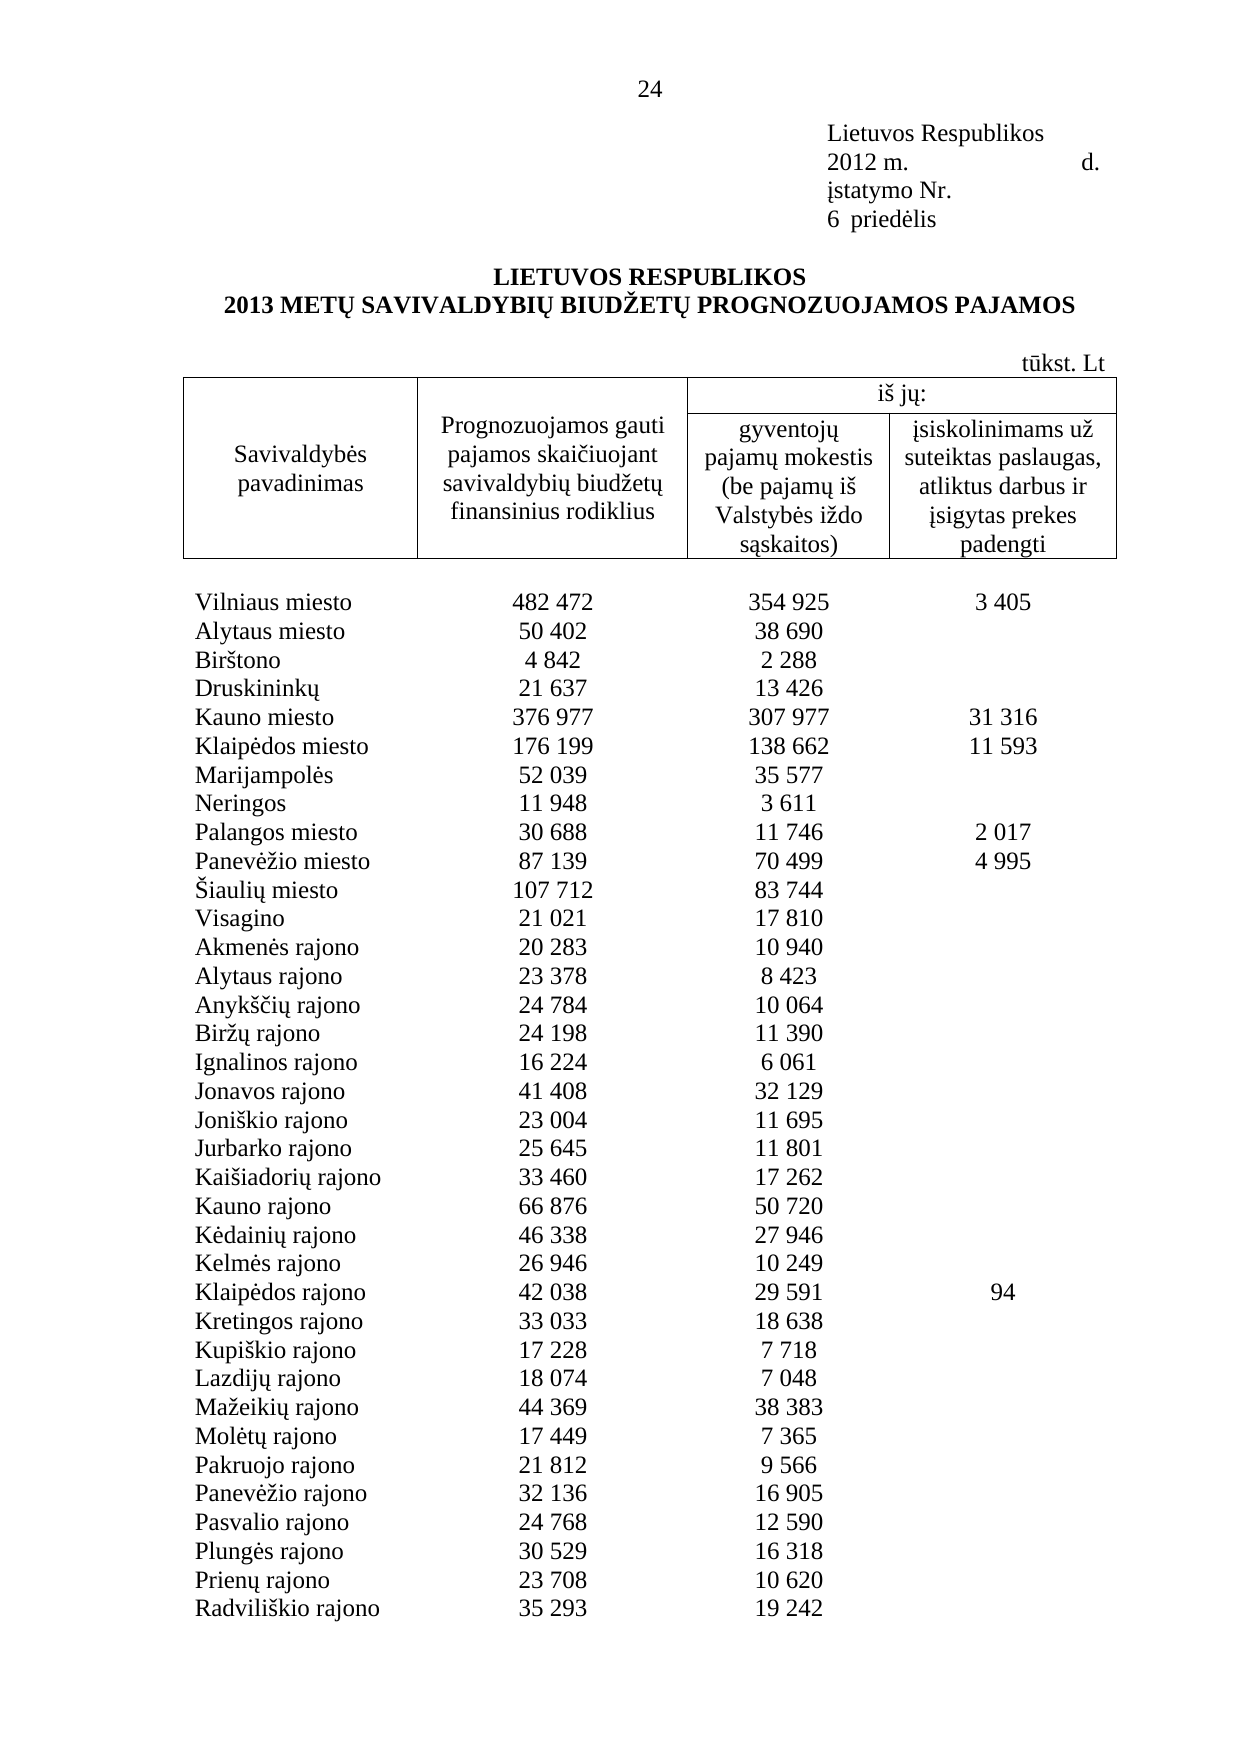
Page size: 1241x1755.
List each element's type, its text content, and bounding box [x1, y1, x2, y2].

table_cell Jurbarko rajono [183, 1134, 417, 1162]
table_cell 35 577 [688, 760, 890, 788]
table_cell 7 048 [688, 1364, 890, 1392]
table_cell 30 529 [418, 1536, 688, 1565]
table_cell Prienų rajono [183, 1565, 417, 1593]
table_cell 21 021 [418, 904, 688, 932]
table_cell Palangos miesto [183, 817, 417, 846]
table_cell 17 228 [418, 1335, 688, 1363]
table_cell Molėtų rajono [183, 1421, 417, 1450]
table_cell 29 591 [688, 1277, 890, 1306]
table_cell 50 402 [418, 616, 688, 645]
table_cell 42 038 [418, 1277, 688, 1306]
table_cell [890, 1105, 1116, 1133]
table_cell 16 905 [688, 1479, 890, 1507]
table_cell 376 977 [418, 702, 688, 731]
table_cell Alytaus rajono [183, 961, 417, 990]
table_cell 18 074 [418, 1364, 688, 1392]
table_cell 7 365 [688, 1421, 890, 1450]
table_cell Lazdijų rajono [183, 1364, 417, 1392]
text įstatymo Nr. [177, 176, 1122, 204]
table_cell [890, 760, 1116, 788]
table_cell 10 064 [688, 990, 890, 1018]
table_cell Savivaldybės pavadinimas [184, 378, 417, 557]
table_cell 38 383 [688, 1392, 890, 1421]
table_cell [890, 1479, 1116, 1507]
table_cell 23 378 [418, 961, 688, 990]
table_cell 11 948 [418, 789, 688, 817]
table_cell 3 405 [890, 587, 1116, 616]
table_cell [890, 645, 1116, 673]
table_cell [890, 875, 1116, 903]
table_cell 11 390 [688, 1019, 890, 1047]
text LIETUVOS RESPUBLIKOS [177, 262, 1122, 291]
table_cell [890, 789, 1116, 817]
table_cell Kauno rajono [183, 1191, 417, 1220]
table_cell [890, 1306, 1116, 1335]
table_cell 32 129 [688, 1076, 890, 1105]
table_cell [890, 1364, 1116, 1392]
table_cell 16 318 [688, 1536, 890, 1565]
table_cell 11 801 [688, 1134, 890, 1162]
table_cell 94 [890, 1277, 1116, 1306]
table_cell 10 620 [688, 1565, 890, 1593]
table_cell 482 472 [418, 587, 688, 616]
table_cell 38 690 [688, 616, 890, 645]
table_cell 2 288 [688, 645, 890, 673]
table_cell 9 566 [688, 1450, 890, 1478]
table_cell 21 637 [418, 674, 688, 702]
table_cell 107 712 [418, 875, 688, 903]
table_cell Birštono [183, 645, 417, 673]
table_cell 50 720 [688, 1191, 890, 1220]
table_cell [890, 1220, 1116, 1248]
table_cell Vilniaus miesto [183, 587, 417, 616]
table_cell 176 199 [418, 731, 688, 760]
table_cell [890, 1392, 1116, 1421]
table_cell Akmenės rajono [183, 932, 417, 961]
table_cell [890, 1076, 1116, 1105]
table_cell 3 611 [688, 789, 890, 817]
table_cell Klaipėdos miesto [183, 731, 417, 760]
table_cell 24 198 [418, 1019, 688, 1047]
table_cell 13 426 [688, 674, 890, 702]
table_cell 52 039 [418, 760, 688, 788]
text 6 priedėlis [177, 204, 1122, 233]
table_cell Jonavos rajono [183, 1076, 417, 1105]
table_cell [890, 674, 1116, 702]
table_cell [890, 1335, 1116, 1363]
text 2013 METŲ SAVIVALDYBIŲ BIUDŽETŲ PROGNOZUOJAMOS PAJAMOS [177, 291, 1122, 319]
table_cell 12 590 [688, 1507, 890, 1536]
table_cell [688, 559, 1116, 587]
table_cell Neringos [183, 789, 417, 817]
table_cell Alytaus miesto [183, 616, 417, 645]
table_cell Anykščių rajono [183, 990, 417, 1018]
table_cell 46 338 [418, 1220, 688, 1248]
table_cell 6 061 [688, 1047, 890, 1076]
table_cell [890, 1421, 1116, 1450]
table_cell Radviliškio rajono [183, 1594, 417, 1622]
table_header tūkst. Lt [688, 348, 1116, 377]
table_cell 17 810 [688, 904, 890, 932]
table_cell Panevėžio miesto [183, 846, 417, 875]
table_cell [890, 904, 1116, 932]
table_cell 83 744 [688, 875, 890, 903]
table_cell 4 995 [890, 846, 1116, 875]
table_cell Plungės rajono [183, 1536, 417, 1565]
table_cell 18 638 [688, 1306, 890, 1335]
table_cell Pasvalio rajono [183, 1507, 417, 1536]
table_cell [890, 1162, 1116, 1191]
table_cell [418, 559, 688, 587]
table_cell 21 812 [418, 1450, 688, 1478]
table_cell 23 004 [418, 1105, 688, 1133]
table_cell 70 499 [688, 846, 890, 875]
table_cell Prognozuojamos gauti pajamos skaičiuojant savivaldybių biudžetų finansinius rodiklius [418, 378, 687, 557]
table_cell 66 876 [418, 1191, 688, 1220]
table_cell [890, 932, 1116, 961]
table_header [183, 348, 417, 377]
table_cell Klaipėdos rajono [183, 1277, 417, 1306]
table_cell 11 695 [688, 1105, 890, 1133]
table_cell [890, 1191, 1116, 1220]
table_cell įsiskolinimams už suteiktas paslaugas, atliktus darbus ir įsigytas prekes padengti [890, 414, 1116, 557]
text Lietuvos Respublikos [177, 118, 1122, 147]
table_cell Visagino [183, 904, 417, 932]
table_cell Kaišiadorių rajono [183, 1162, 417, 1191]
table_cell 4 842 [418, 645, 688, 673]
table_cell [890, 1507, 1116, 1536]
table_cell 33 460 [418, 1162, 688, 1191]
table_cell Marijampolės [183, 760, 417, 788]
table_cell gyventojų pajamų mokestis (be pajamų iš Valstybės iždo sąskaitos) [688, 414, 889, 557]
table_cell 11 746 [688, 817, 890, 846]
table_cell 17 449 [418, 1421, 688, 1450]
table_cell 44 369 [418, 1392, 688, 1421]
table_cell [890, 1047, 1116, 1076]
table_cell [890, 990, 1116, 1018]
table_cell 30 688 [418, 817, 688, 846]
table_cell 27 946 [688, 1220, 890, 1248]
table_cell 2 017 [890, 817, 1116, 846]
table_cell 24 768 [418, 1507, 688, 1536]
table_cell Panevėžio rajono [183, 1479, 417, 1507]
table_cell Kauno miesto [183, 702, 417, 731]
table_cell 8 423 [688, 961, 890, 990]
table_cell 35 293 [418, 1594, 688, 1622]
table_cell iš jų: [688, 378, 1116, 413]
table_cell 7 718 [688, 1335, 890, 1363]
table_cell Šiaulių miesto [183, 875, 417, 903]
text 2012 m. d. [177, 147, 1122, 176]
table_cell 26 946 [418, 1249, 688, 1277]
table_cell Kėdainių rajono [183, 1220, 417, 1248]
table_cell 10 940 [688, 932, 890, 961]
table_cell [890, 1019, 1116, 1047]
table_cell Mažeikių rajono [183, 1392, 417, 1421]
table_cell 25 645 [418, 1134, 688, 1162]
table_cell Kupiškio rajono [183, 1335, 417, 1363]
table_cell 87 139 [418, 846, 688, 875]
table_cell 20 283 [418, 932, 688, 961]
table_cell Kretingos rajono [183, 1306, 417, 1335]
table_cell 17 262 [688, 1162, 890, 1191]
table_cell [890, 1249, 1116, 1277]
table_cell [890, 961, 1116, 990]
table_cell 138 662 [688, 731, 890, 760]
table_cell [183, 559, 417, 587]
table_cell Druskininkų [183, 674, 417, 702]
table_cell 11 593 [890, 731, 1116, 760]
table_cell 19 242 [688, 1594, 890, 1622]
table_cell 354 925 [688, 587, 890, 616]
table_cell Pakruojo rajono [183, 1450, 417, 1478]
table_cell Joniškio rajono [183, 1105, 417, 1133]
table_cell 16 224 [418, 1047, 688, 1076]
table_cell [890, 1536, 1116, 1565]
table_cell 23 708 [418, 1565, 688, 1593]
table_cell 41 408 [418, 1076, 688, 1105]
table_header [418, 348, 688, 377]
table_cell 33 033 [418, 1306, 688, 1335]
table_cell [890, 1565, 1116, 1593]
table_cell [890, 1594, 1116, 1622]
table_cell [890, 616, 1116, 645]
table_cell 32 136 [418, 1479, 688, 1507]
table_cell Biržų rajono [183, 1019, 417, 1047]
table_cell 10 249 [688, 1249, 890, 1277]
table_cell [890, 1450, 1116, 1478]
table_cell Kelmės rajono [183, 1249, 417, 1277]
table_cell 307 977 [688, 702, 890, 731]
table_cell 31 316 [890, 702, 1116, 731]
table_cell Ignalinos rajono [183, 1047, 417, 1076]
table_cell [890, 1134, 1116, 1162]
table_cell 24 784 [418, 990, 688, 1018]
